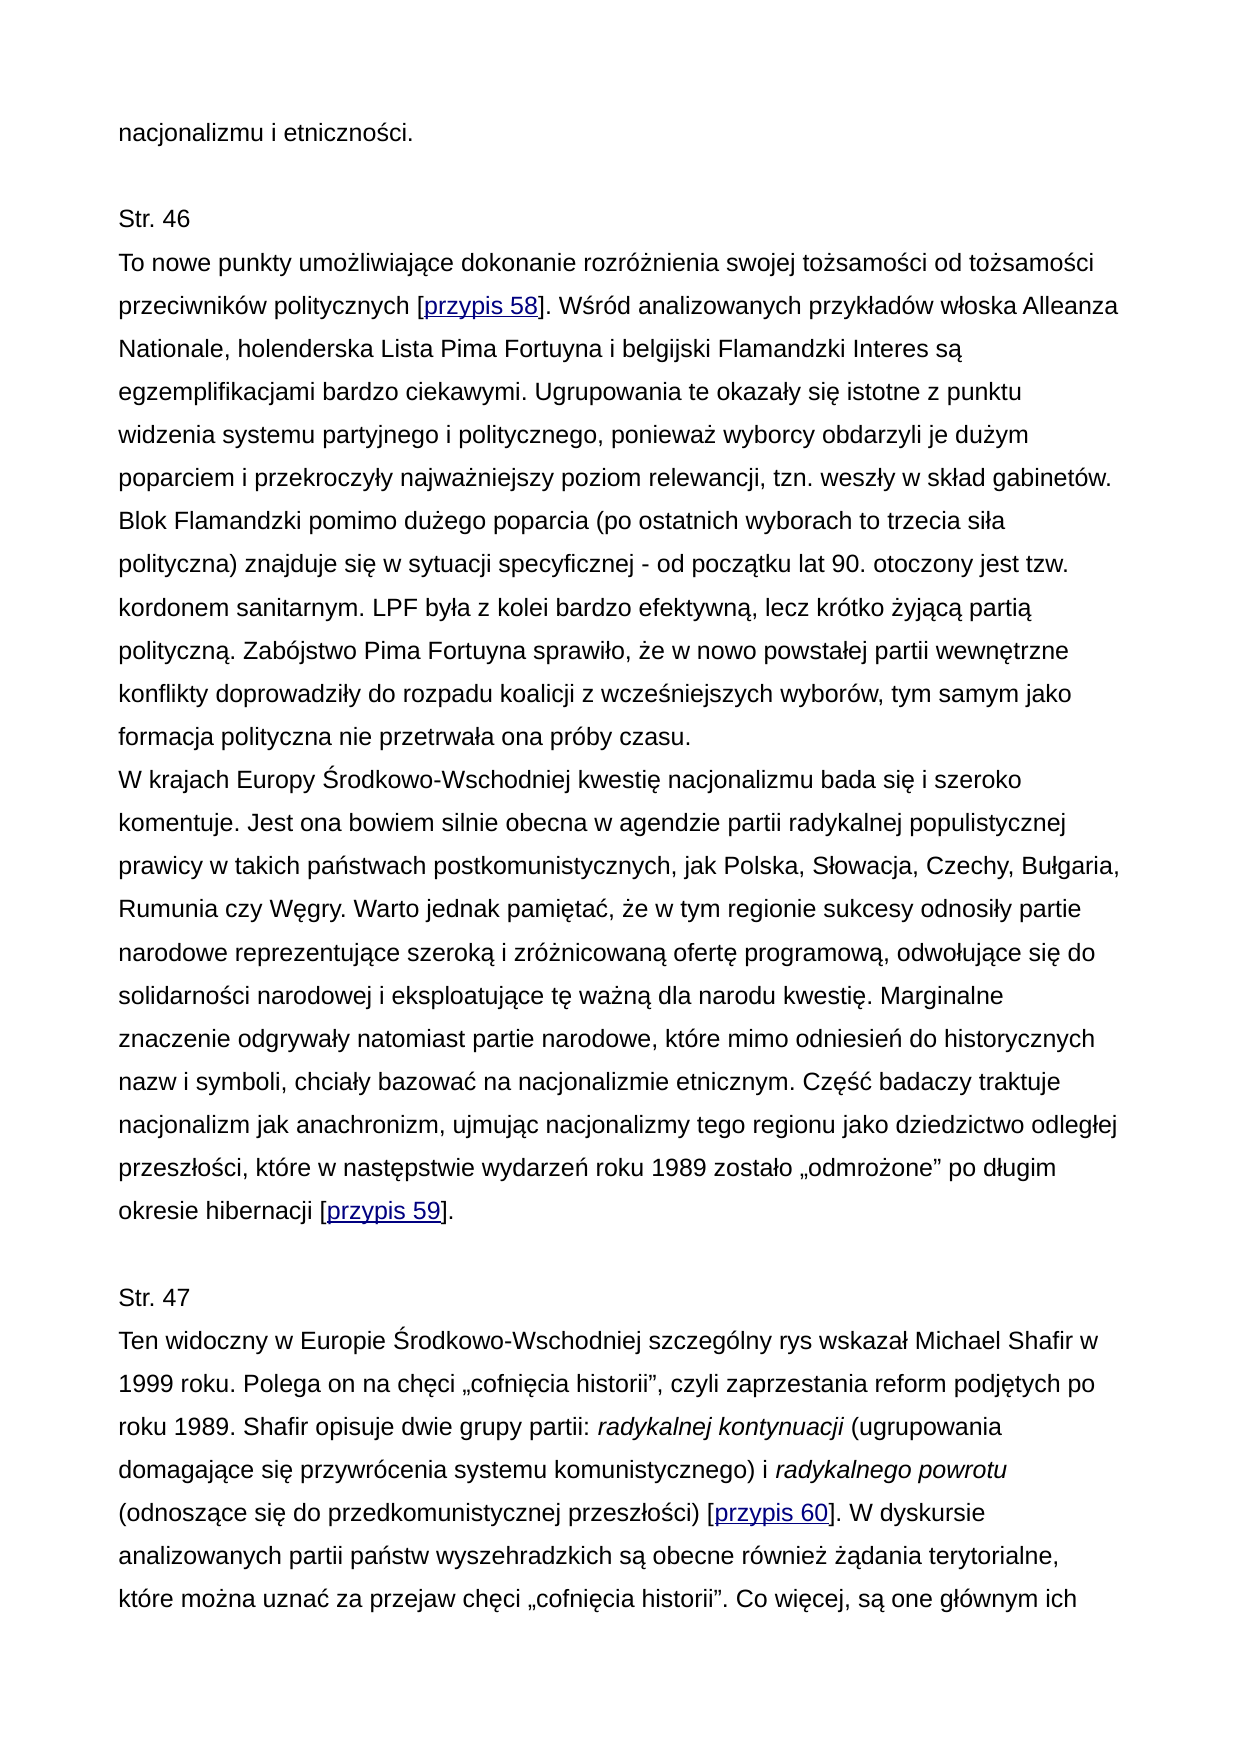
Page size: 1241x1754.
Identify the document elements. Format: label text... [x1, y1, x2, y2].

text W krajach Europy Środkowo-Wschodniej kwestię nacjonalizmu bada się i szeroko komentuje. Jest ona bowiem silnie obecna w agendzie partii radykalnej populistycznej prawicy w takich państwach postkomunistycznych, jak Polska, Słowacja, Czechy, Bułgaria, Rumunia czy Węgry. Warto jednak pamiętać, że w tym regionie sukcesy odnosiły partie narodowe reprezentujące szeroką i zróżnicowaną ofertę programową, odwołujące się do solidarności narodowej i eksploatujące tę ważną dla narodu kwestię. Marginalne znaczenie odgrywały natomiast partie narodowe, które mimo odniesień do historycznych nazw i symboli, chciały bazować na nacjonalizmie etnicznym. Część badaczy traktuje nacjonalizm jak anachronizm, ujmując nacjonalizmy tego regionu jako dziedzictwo odległej przeszłości, które w następstwie wydarzeń roku 1989 zostało „odmrożone” po długim okresie hibernacji [przypis 59]. [118, 765, 1122, 1225]
text Str. 47 [118, 1282, 1122, 1311]
text nacjonalizmu i etniczności. [118, 118, 1122, 147]
text Ten widoczny w Europie Środkowo-Wschodniej szczególny rys wskazał Michael Shafir w 1999 roku. Polega on na chęci „cofnięcia historii”, czyli zaprzestania reform podjętych po roku 1989. Shafir opisuje dwie grupy partii: radykalnej kontynuacji (ugrupowania domagające się przywrócenia systemu komunistycznego) i radykalnego powrotu (odnoszące się do przedkomunistycznej przeszłości) [przypis 60]. W dyskursie analizowanych partii państw wyszehradzkich są obecne również żądania terytorialne, które można uznać za przejaw chęci „cofnięcia historii”. Co więcej, są one głównym ich [118, 1326, 1122, 1613]
text Str. 46 [118, 204, 1122, 233]
text To nowe punkty umożliwiające dokonanie rozróżnienia swojej tożsamości od tożsamości przeciwników politycznych [przypis 58]. Wśród analizowanych przykładów włoska Alleanza Nationale, holenderska Lista Pima Fortuyna i belgijski Flamandzki Interes są egzemplifikacjami bardzo ciekawymi. Ugrupowania te okazały się istotne z punktu widzenia systemu partyjnego i politycznego, ponieważ wyborcy obdarzyli je dużym poparciem i przekroczyły najważniejszy poziom relewancji, tzn. weszły w skład gabinetów. Blok Flamandzki pomimo dużego poparcia (po ostatnich wyborach to trzecia siła polityczna) znajduje się w sytuacji specyficznej - od początku lat 90. otoczony jest tzw. kordonem sanitarnym. LPF była z kolei bardzo efektywną, lecz krótko żyjącą partią polityczną. Zabójstwo Pima Fortuyna sprawiło, że w nowo powstałej partii wewnętrzne konflikty doprowadziły do rozpadu koalicji z wcześniejszych wyborów, tym samym jako formacja polityczna nie przetrwała ona próby czasu. [118, 247, 1122, 751]
